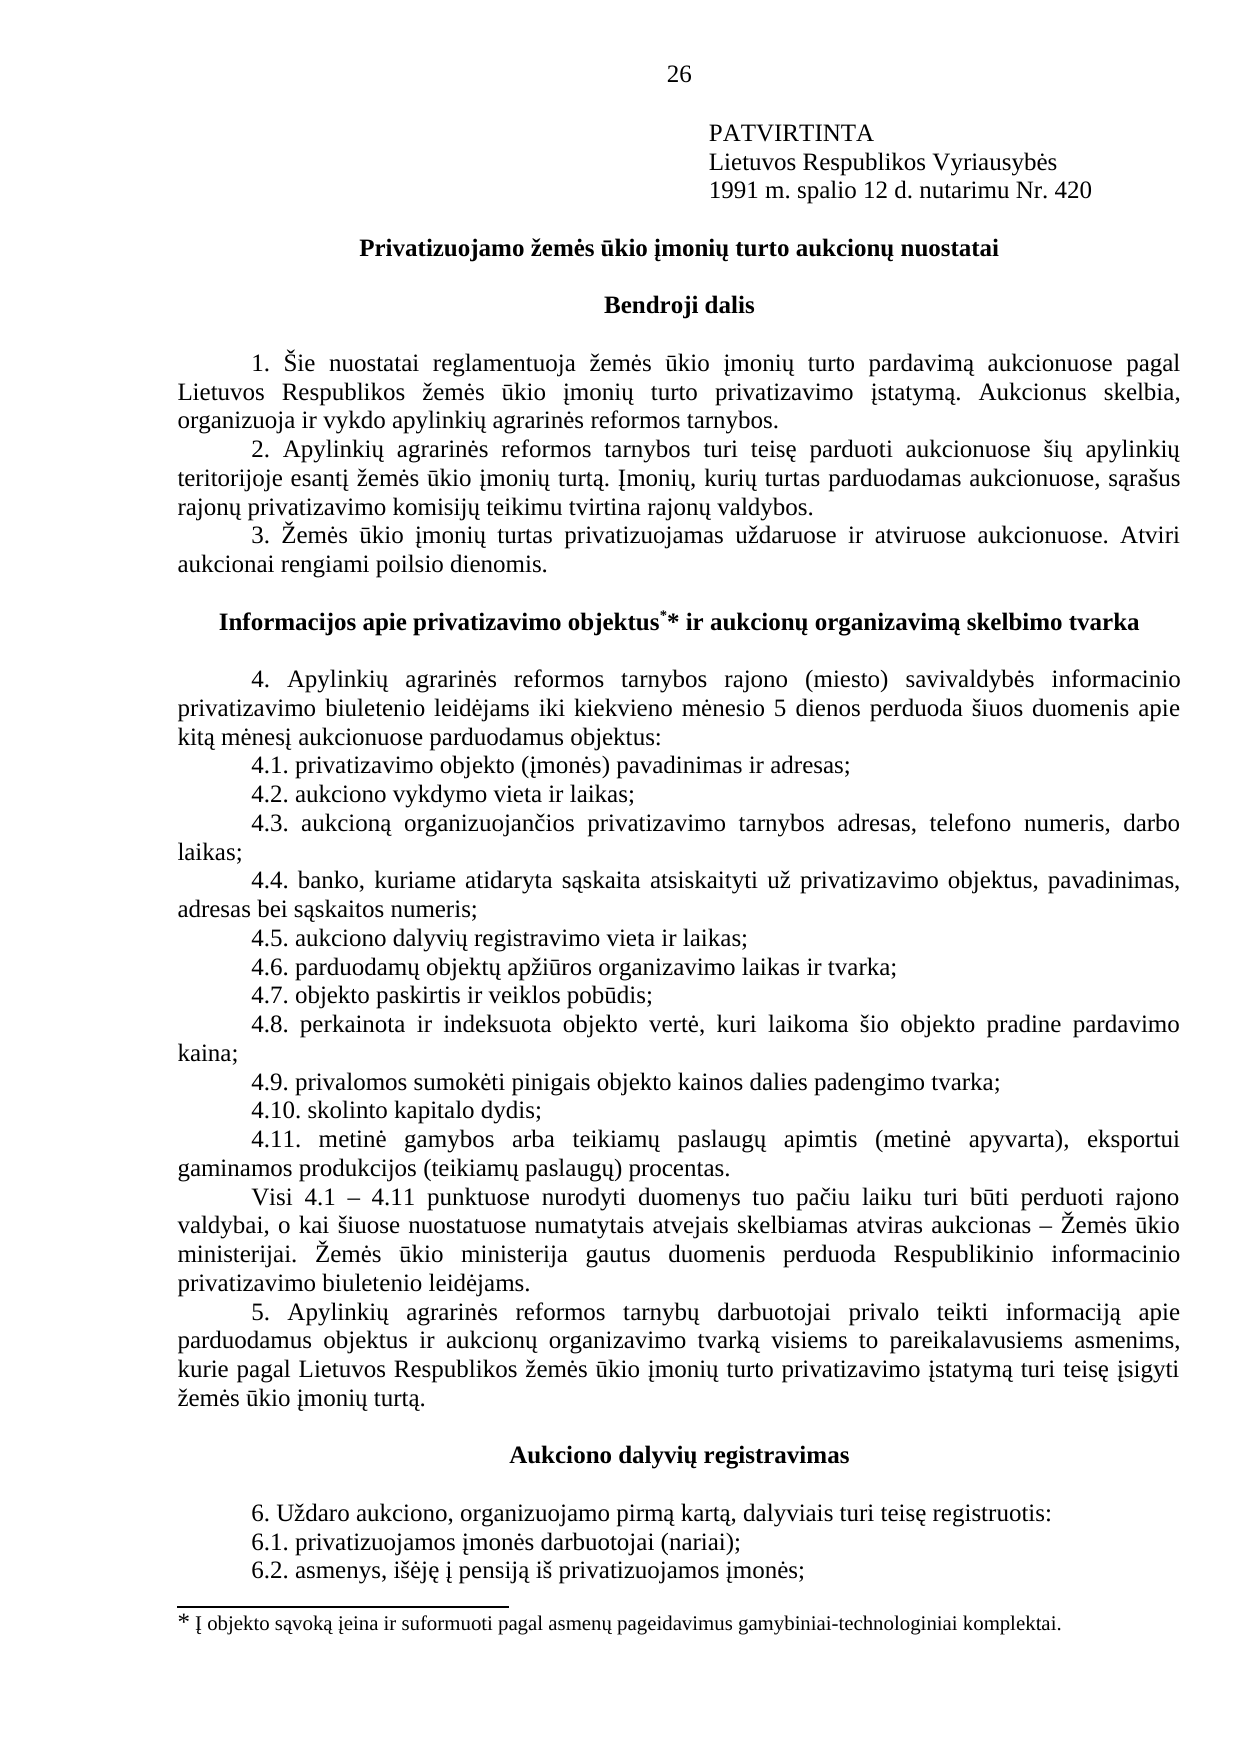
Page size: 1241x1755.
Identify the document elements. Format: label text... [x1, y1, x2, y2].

text Bendroji dalis [177, 291, 1181, 319]
text 6. Uždaro aukciono, organizuojamo pirmą kartą, dalyviais turi teisę registruotis: [177, 1498, 1181, 1527]
text 4.6. parduodamų objektų apžiūros organizavimo laikas ir tvarka; [177, 952, 1181, 981]
text 4.4. banko, kuriame atidaryta sąskaita atsiskaityti už privatizavimo objektus, pavadinimas, adresas bei sąskaitos numeris; [177, 866, 1181, 923]
text 4.8. perkainota ir indeksuota objekto vertė, kuri laikoma šio objekto pradine pardavimo kaina; [177, 1009, 1181, 1067]
text 6.2. asmenys, išėję į pensiją iš privatizuojamos įmonės; [177, 1556, 1181, 1584]
text 4.2. aukciono vykdymo vieta ir laikas; [177, 779, 1181, 808]
text Informacijos apie privatizavimo objektus* ir aukcionų organizavimą skelbimo tvarka [177, 607, 1181, 636]
text 5. Apylinkių agrarinės reformos tarnybų darbuotojai privalo teikti informaciją apie parduodamus objektus ir aukcionų organizavimo tvarką visiems to pareikalavusiems asmenims, kurie pagal Lietuvos Respublikos žemės ūkio įmonių turto privatizavimo įstatymą turi teisę įsigyti žemės ūkio įmonių turtą. [177, 1297, 1181, 1412]
text Aukciono dalyvių registravimas [177, 1441, 1181, 1469]
text Visi 4.1 – 4.11 punktuose nurodyti duomenys tuo pačiu laiku turi būti perduoti rajono valdybai, o kai šiuose nuostatuose numatytais atvejais skelbiamas atviras aukcionas – Žemės ūkio ministerijai. Žemės ūkio ministerija gautus duomenis perduoda Respublikinio informacinio privatizavimo biuletenio leidėjams. [177, 1182, 1181, 1297]
text 4.5. aukciono dalyvių registravimo vieta ir laikas; [177, 923, 1181, 952]
text 4.10. skolinto kapitalo dydis; [177, 1096, 1181, 1124]
text Lietuvos Respublikos Vyriausybės [177, 147, 1181, 176]
text 1991 m. spalio 12 d. nutarimu Nr. 420 [177, 176, 1181, 204]
text 6.1. privatizuojamos įmonės darbuotojai (nariai); [177, 1527, 1181, 1556]
text Į objekto sąvoką įeina ir suformuoti pagal asmenų pageidavimus gamybiniai-technologiniai komplektai. [177, 1607, 1181, 1636]
text 4.3. aukcioną organizuojančios privatizavimo tarnybos adresas, telefono numeris, darbo laikas; [177, 808, 1181, 866]
text Privatizuojamo žemės ūkio įmonių turto aukcionų nuostatai [177, 233, 1181, 262]
text 1. Šie nuostatai reglamentuoja žemės ūkio įmonių turto pardavimą aukcionuose pagal Lietuvos Respublikos žemės ūkio įmonių turto privatizavimo įstatymą. Aukcionus skelbia, organizuoja ir vykdo apylinkių agrarinės reformos tarnybos. [177, 348, 1181, 434]
text 3. Žemės ūkio įmonių turtas privatizuojamas uždaruose ir atviruose aukcionuose. Atviri aukcionai rengiami poilsio dienomis. [177, 521, 1181, 578]
text 4. Apylinkių agrarinės reformos tarnybos rajono (miesto) savivaldybės informacinio privatizavimo biuletenio leidėjams iki kiekvieno mėnesio 5 dienos perduoda šiuos duomenis apie kitą mėnesį aukcionuose parduodamus objektus: [177, 664, 1181, 751]
text PATVIRTINTA [709, 118, 1181, 147]
text 2. Apylinkių agrarinės reformos tarnybos turi teisę parduoti aukcionuose šių apylinkių teritorijoje esantį žemės ūkio įmonių turtą. Įmonių, kurių turtas parduodamas aukcionuose, sąrašus rajonų privatizavimo komisijų teikimu tvirtina rajonų valdybos. [177, 434, 1181, 521]
text 4.11. metinė gamybos arba teikiamų paslaugų apimtis (metinė apyvarta), eksportui gaminamos produkcijos (teikiamų paslaugų) procentas. [177, 1124, 1181, 1182]
text 4.1. privatizavimo objekto (įmonės) pavadinimas ir adresas; [177, 751, 1181, 779]
text 4.7. objekto paskirtis ir veiklos pobūdis; [177, 981, 1181, 1009]
text 4.9. privalomos sumokėti pinigais objekto kainos dalies padengimo tvarka; [177, 1067, 1181, 1096]
